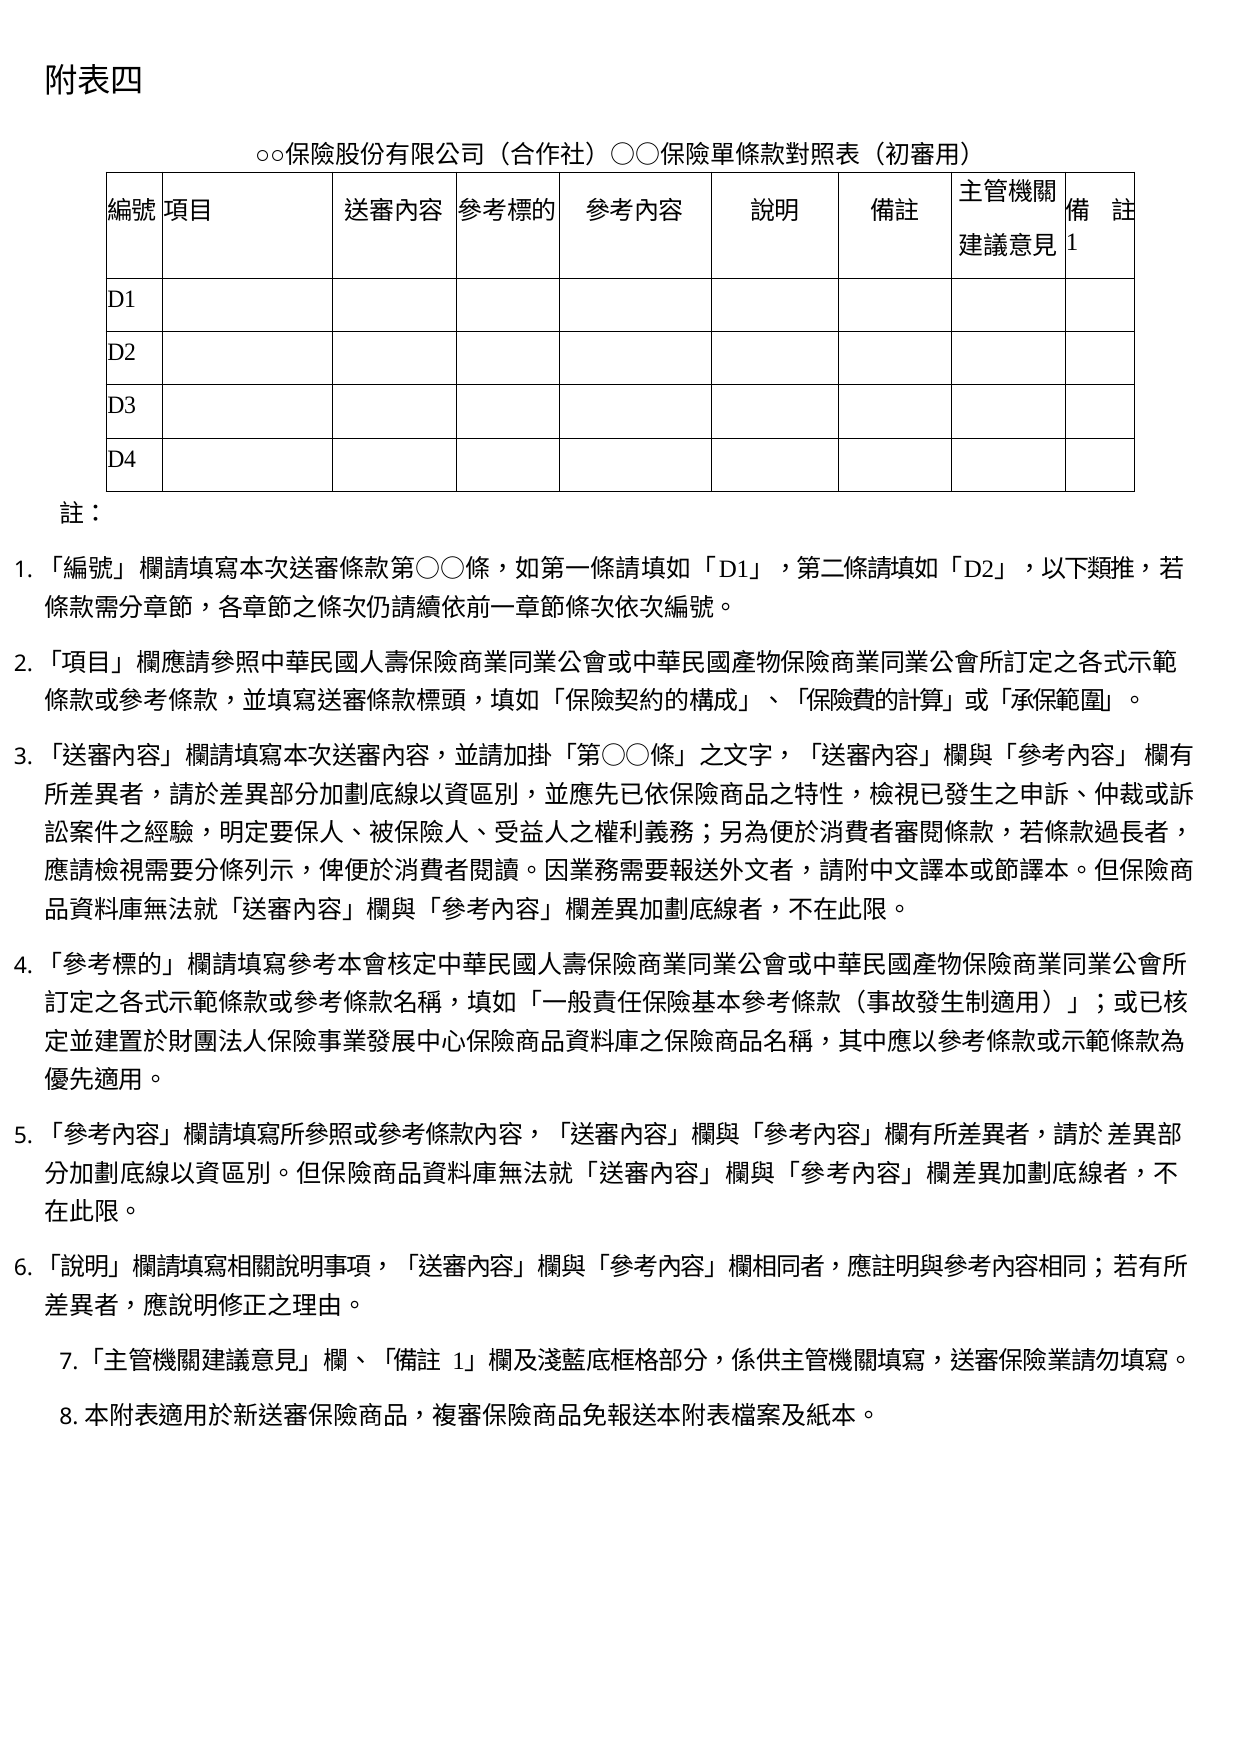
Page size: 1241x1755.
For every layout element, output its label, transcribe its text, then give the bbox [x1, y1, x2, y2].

table_cell [839, 385, 951, 437]
table_cell [712, 332, 838, 384]
table_cell [839, 439, 951, 491]
list 本附表適用於新送審保險商品，複審保險商品免報送本附表檔案及紙本。 [59, 1396, 1196, 1432]
table_cell [163, 332, 332, 384]
table_header 送審內容 [333, 173, 456, 278]
table_header 備註 [839, 173, 951, 278]
table_header 編號 [107, 173, 162, 278]
table_cell [560, 332, 711, 384]
table_cell D3 [107, 385, 162, 437]
table_cell D4 [107, 439, 162, 491]
table_cell [560, 439, 711, 491]
table_cell [560, 279, 711, 331]
table_cell [333, 332, 456, 384]
table_cell [712, 279, 838, 331]
subtitle 附表四 [44, 54, 1196, 102]
table_cell [1066, 332, 1134, 384]
table_cell [839, 279, 951, 331]
list 「項目」欄應請參照中華民國人壽保險商業同業公會或中華民國產物保險商業同業公會所訂定之各式示範條款或參考條款，並填寫送審條款標頭，填如「保險契約的構成」、「保險費的計算」或「承保範圍」。 [13, 642, 1182, 717]
list 「送審內容」欄請填寫本次送審內容，並請加掛「第○○條」之文字，「送審內容」欄與「參考內容」欄有所差異者，請於差異部分加劃底線以資區別，並應先已依保險商品之特性，檢視已發生之申訴、仲裁或訴訟案件之經驗，明定要保人、被保險人、受益人之權利義務；另為便於消費者審閱條款，若條款過長者，應請檢視需要分條列示，俾便於消費者閱讀。因業務需要報送外文者，請附中文譯本或節譯本。但保險商品資料庫無法就「送審內容」欄與「參考內容」欄差異加劃底線者，不在此限。 [13, 736, 1194, 925]
table_cell [333, 279, 456, 331]
table_cell [839, 332, 951, 384]
list 「編號」欄請填寫本次送審條款第○○條，如第一條請填如「D1」，第二條請填如「D2」，以下類推，若條款需分章節，各章節之條次仍請續依前一章節條次依次編號。 [13, 549, 1185, 623]
table_header 參考內容 [560, 173, 711, 278]
table_header 說明 [712, 173, 838, 278]
table_cell [952, 279, 1065, 331]
list 「參考標的」欄請填寫參考本會核定中華民國人壽保險商業同業公會或中華民國產物保險商業同業公會所訂定之各式示範條款或參考條款名稱，填如「一般責任保險基本參考條款（事故發生制適用）」；或已核定並建置於財團法人保險事業發展中心保險商品資料庫之保險商品名稱，其中應以參考條款或示範條款為優先適用。 [13, 944, 1188, 1096]
table_cell [1066, 279, 1134, 331]
list 「說明」欄請填寫相關說明事項，「送審內容」欄與「參考內容」欄相同者，應註明與參考內容相同；若有所差異者，應說明修正之理由。 [13, 1247, 1188, 1321]
table_header 參考標的 [457, 173, 559, 278]
table_cell [457, 385, 559, 437]
table_cell D2 [107, 332, 162, 384]
table_cell [952, 439, 1065, 491]
table_cell [952, 332, 1065, 384]
text ○○保險股份有限公司（合作社）○○保險單條款對照表（初審用） [44, 134, 1196, 170]
table_cell [457, 279, 559, 331]
table_cell [333, 385, 456, 437]
table_cell [163, 385, 332, 437]
table_cell [712, 385, 838, 437]
table_cell [457, 439, 559, 491]
table_cell [952, 385, 1065, 437]
table_cell [163, 439, 332, 491]
table_cell [560, 385, 711, 437]
table_header 備註 1 [1066, 173, 1134, 278]
table_cell [333, 439, 456, 491]
table_header 主管機關 建議意見 [952, 173, 1065, 278]
list 「參考內容」欄請填寫所參照或參考條款內容，「送審內容」欄與「參考內容」欄有所差異者，請於差異部分加劃底線以資區別。但保險商品資料庫無法就「送審內容」欄與「參考內容」欄差異加劃底線者，不在此限。 [13, 1115, 1182, 1228]
table_cell [457, 332, 559, 384]
table_cell [1066, 385, 1134, 437]
table_cell [712, 439, 838, 491]
text 註： [59, 493, 1196, 529]
list 「主管機關建議意見」欄、「備註 1」欄及淺藍底框格部分，係供主管機關填寫，送審保險業請勿填寫。 [59, 1340, 1196, 1377]
table_cell D1 [107, 279, 162, 331]
table_cell [1066, 439, 1134, 491]
table_header 項目 [163, 173, 332, 278]
table_cell [163, 279, 332, 331]
